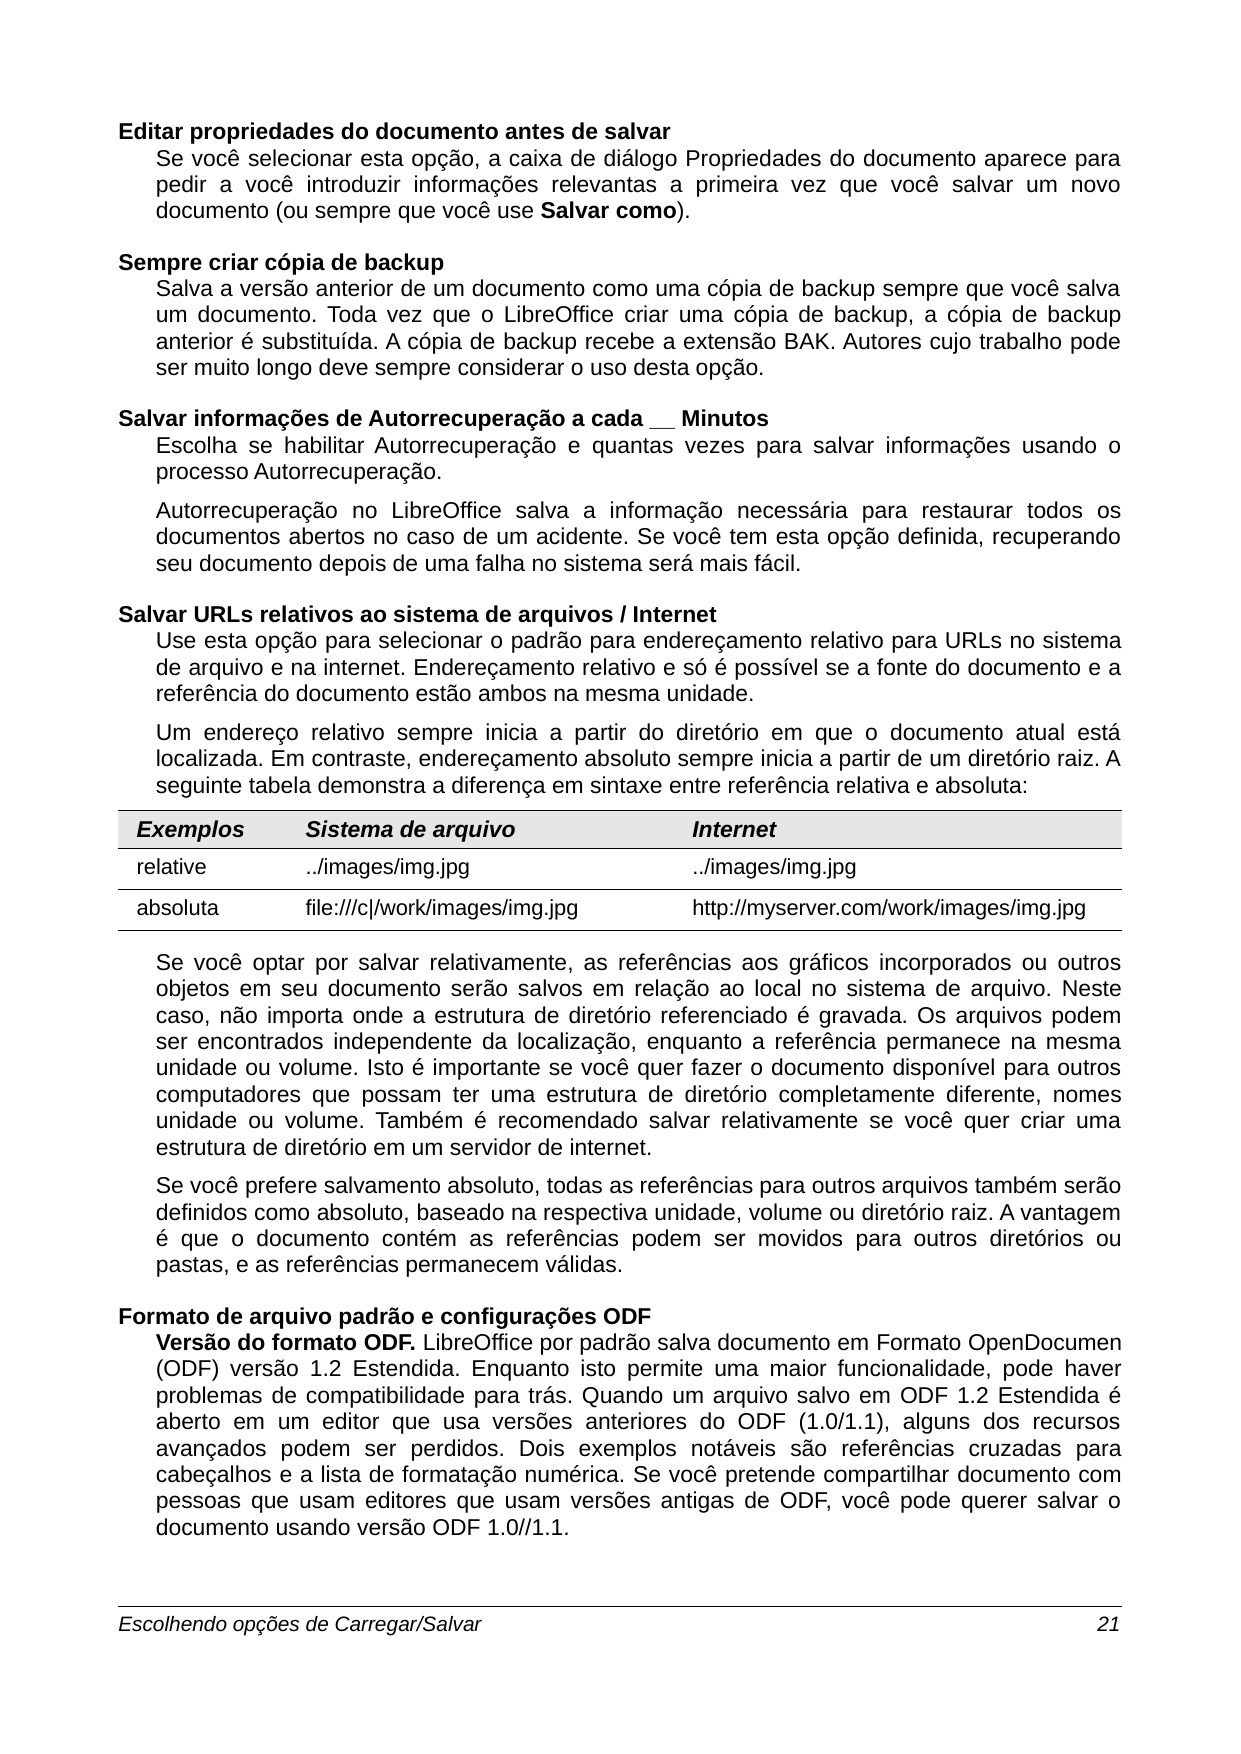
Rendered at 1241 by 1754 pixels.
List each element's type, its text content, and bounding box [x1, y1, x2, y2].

table_cell file:///c|/work/images/img.jpg [287, 890, 674, 930]
text Salvar URLs relativos ao sistema de arquivos / Internet [118, 601, 1122, 627]
table_cell absoluta [118, 890, 287, 930]
text Versão do formato ODF. LibreOffice por padrão salva documento em Formato OpenDocumen (ODF) versão 1.2 Estendida. Enquanto isto permite uma maior funcionalidade, pode haver problemas de compatibilidade para trás. Quando um arquivo salvo em ODF 1.2 Estendida é aberto em um editor que usa versões anteriores do ODF (1.0/1.1), alguns dos recursos avançados podem ser perdidos. Dois exemplos notáveis são referências cruzadas para cabeçalhos e a lista de formatação numérica. Se você pretende compartilhar documento com pessoas que usam editores que usam versões antigas de ODF, você pode querer salvar o documento usando versão ODF 1.0//1.1. [156, 1329, 1122, 1540]
text Se você optar por salvar relativamente, as referências aos gráficos incorporados ou outros objetos em seu documento serão salvos em relação ao local no sistema de arquivo. Neste caso, não importa onde a estrutura de diretório referenciado é gravada. Os arquivos podem ser encontrados independente da localização, enquanto a referência permanece na mesma unidade ou volume. Isto é importante se você quer fazer o documento disponível para outros computadores que possam ter uma estrutura de diretório completamente diferente, nomes unidade ou volume. Também é recomendado salvar relativamente se você quer criar uma estrutura de diretório em um servidor de internet. [156, 949, 1122, 1160]
table_cell http://myserver.com/work/images/img.jpg [674, 890, 1122, 930]
text Use esta opção para selecionar o padrão para endereçamento relativo para URLs no sistema de arquivo e na internet. Endereçamento relativo e só é possível se a fonte do documento e a referência do documento estão ambos na mesma unidade. [156, 627, 1122, 706]
table_cell ../images/img.jpg [287, 849, 674, 889]
text Um endereço relativo sempre inicia a partir do diretório em que o documento atual está localizada. Em contraste, endereçamento absoluto sempre inicia a partir de um diretório raiz. A seguinte tabela demonstra a diferença em sintaxe entre referência relativa e absoluta: [156, 719, 1122, 798]
table_cell ../images/img.jpg [674, 849, 1122, 889]
text Editar propriedades do documento antes de salvar [118, 118, 1122, 144]
text Se você prefere salvamento absoluto, todas as referências para outros arquivos também serão definidos como absoluto, baseado na respectiva unidade, volume ou diretório raiz. A vantagem é que o documento contém as referências podem ser movidos para outros diretórios ou pastas, e as referências permanecem válidas. [156, 1172, 1122, 1278]
table_header Sistema de arquivo [287, 811, 674, 848]
text Salvar informações de Autorrecuperação a cada __ Minutos [118, 405, 1122, 432]
text Autorrecuperação no LibreOffice salva a informação necessária para restaurar todos os documentos abertos no caso de um acidente. Se você tem esta opção definida, recuperando seu documento depois de uma falha no sistema será mais fácil. [156, 497, 1122, 576]
text Escolha se habilitar Autorrecuperação e quantas vezes para salvar informações usando o processo Autorrecuperação. [156, 432, 1122, 484]
table_cell relative [118, 849, 287, 889]
text Se você selecionar esta opção, a caixa de diálogo Propriedades do documento aparece para pedir a você introduzir informações relevantas a primeira vez que você salvar um novo documento (ou sempre que você use Salvar como). [156, 144, 1122, 223]
text Salva a versão anterior de um documento como uma cópia de backup sempre que você salva um documento. Toda vez que o LibreOffice criar uma cópia de backup, a cópia de backup anterior é substituída. A cópia de backup recebe a extensão BAK. Autores cujo trabalho pode ser muito longo deve sempre considerar o uso desta opção. [156, 275, 1122, 380]
text Formato de arquivo padrão e configurações ODF [118, 1303, 1122, 1329]
table_header Exemplos [118, 811, 287, 848]
table_header Internet [674, 811, 1122, 848]
text Sempre criar cópia de backup [118, 248, 1122, 275]
